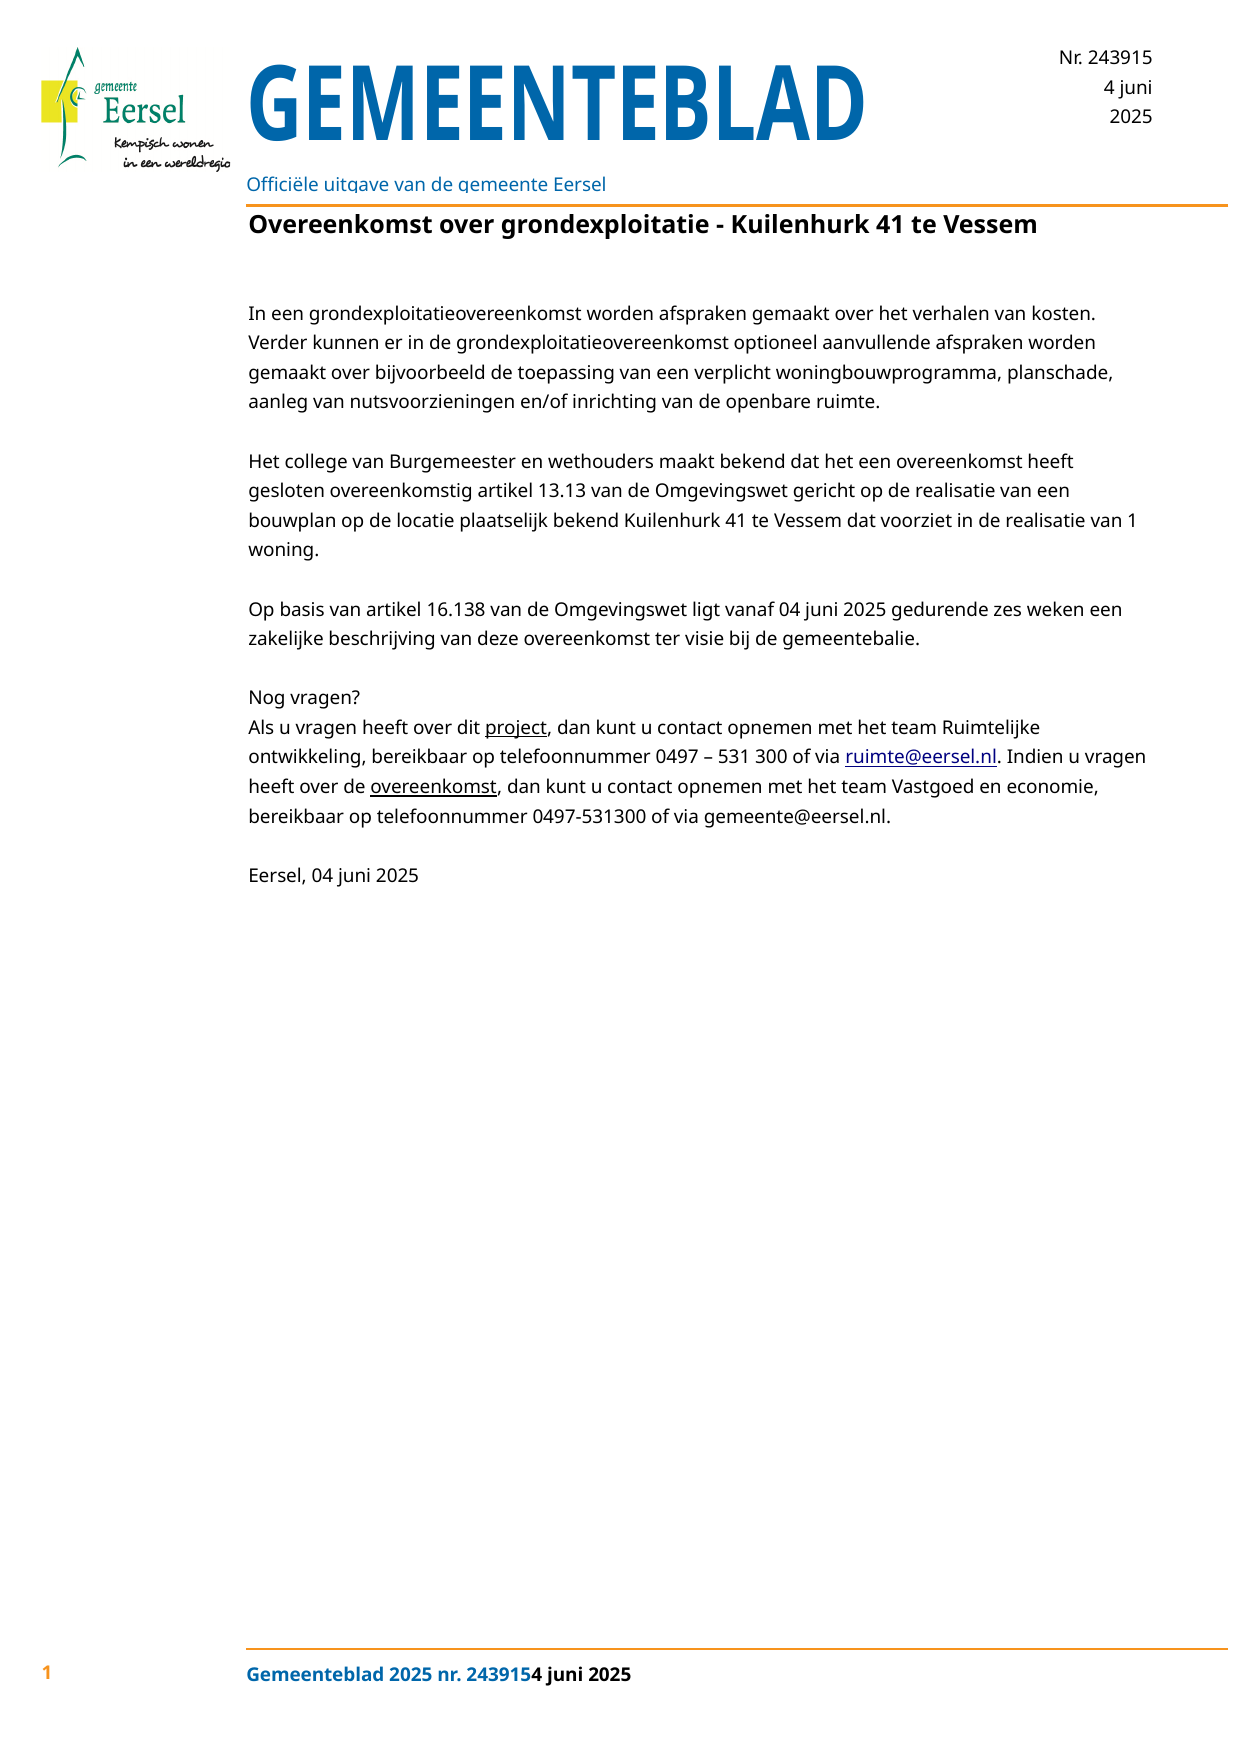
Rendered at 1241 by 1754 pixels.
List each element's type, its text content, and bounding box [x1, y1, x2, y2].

text Als u vragen heeft over dit project, dan kunt u contact opnemen met het team Ruimtelijke ontwikkeling, bereikbaar op telefoonnummer 0497 – 531 300 of via ruimte@eersel.nl. Indien u vragen heeft over de overeenkomst, dan kunt u contact opnemen met het team Vastgoed en economie, bereikbaar op telefoonnummer 0497-531300 of via gemeente@eersel.nl. [248, 714, 1152, 828]
text Overeenkomst over grondexploitatie - Kuilenhurk 41 te Vessem [248, 207, 1152, 241]
text In een grondexploitatieovereenkomst worden afspraken gemaakt over het verhalen van kosten. Verder kunnen er in de grondexploitatieovereenkomst optioneel aanvullende afspraken worden gemaakt over bijvoorbeeld de toepassing van een verplicht woningbouwprogramma, planschade, aanleg van nutsvoorzieningen en/of inrichting van de openbare ruimte. [248, 300, 1152, 414]
text Nog vragen? [248, 684, 1152, 710]
picture [41, 47, 231, 172]
text Eersel, 04 juni 2025 [248, 862, 1152, 888]
text Op basis van artikel 16.138 van de Omgevingswet ligt vanaf 04 juni 2025 gedurende zes weken een zakelijke beschrijving van deze overeenkomst ter visie bij de gemeentebalie. [248, 596, 1152, 651]
text Het college van Burgemeester en wethouders maakt bekend dat het een overeenkomst heeft gesloten overeenkomstig artikel 13.13 van de Omgevingswet gericht op de realisatie van een bouwplan op de locatie plaatselijk bekend Kuilenhurk 41 te Vessem dat voorziet in de realisatie van 1 woning. [248, 448, 1152, 562]
